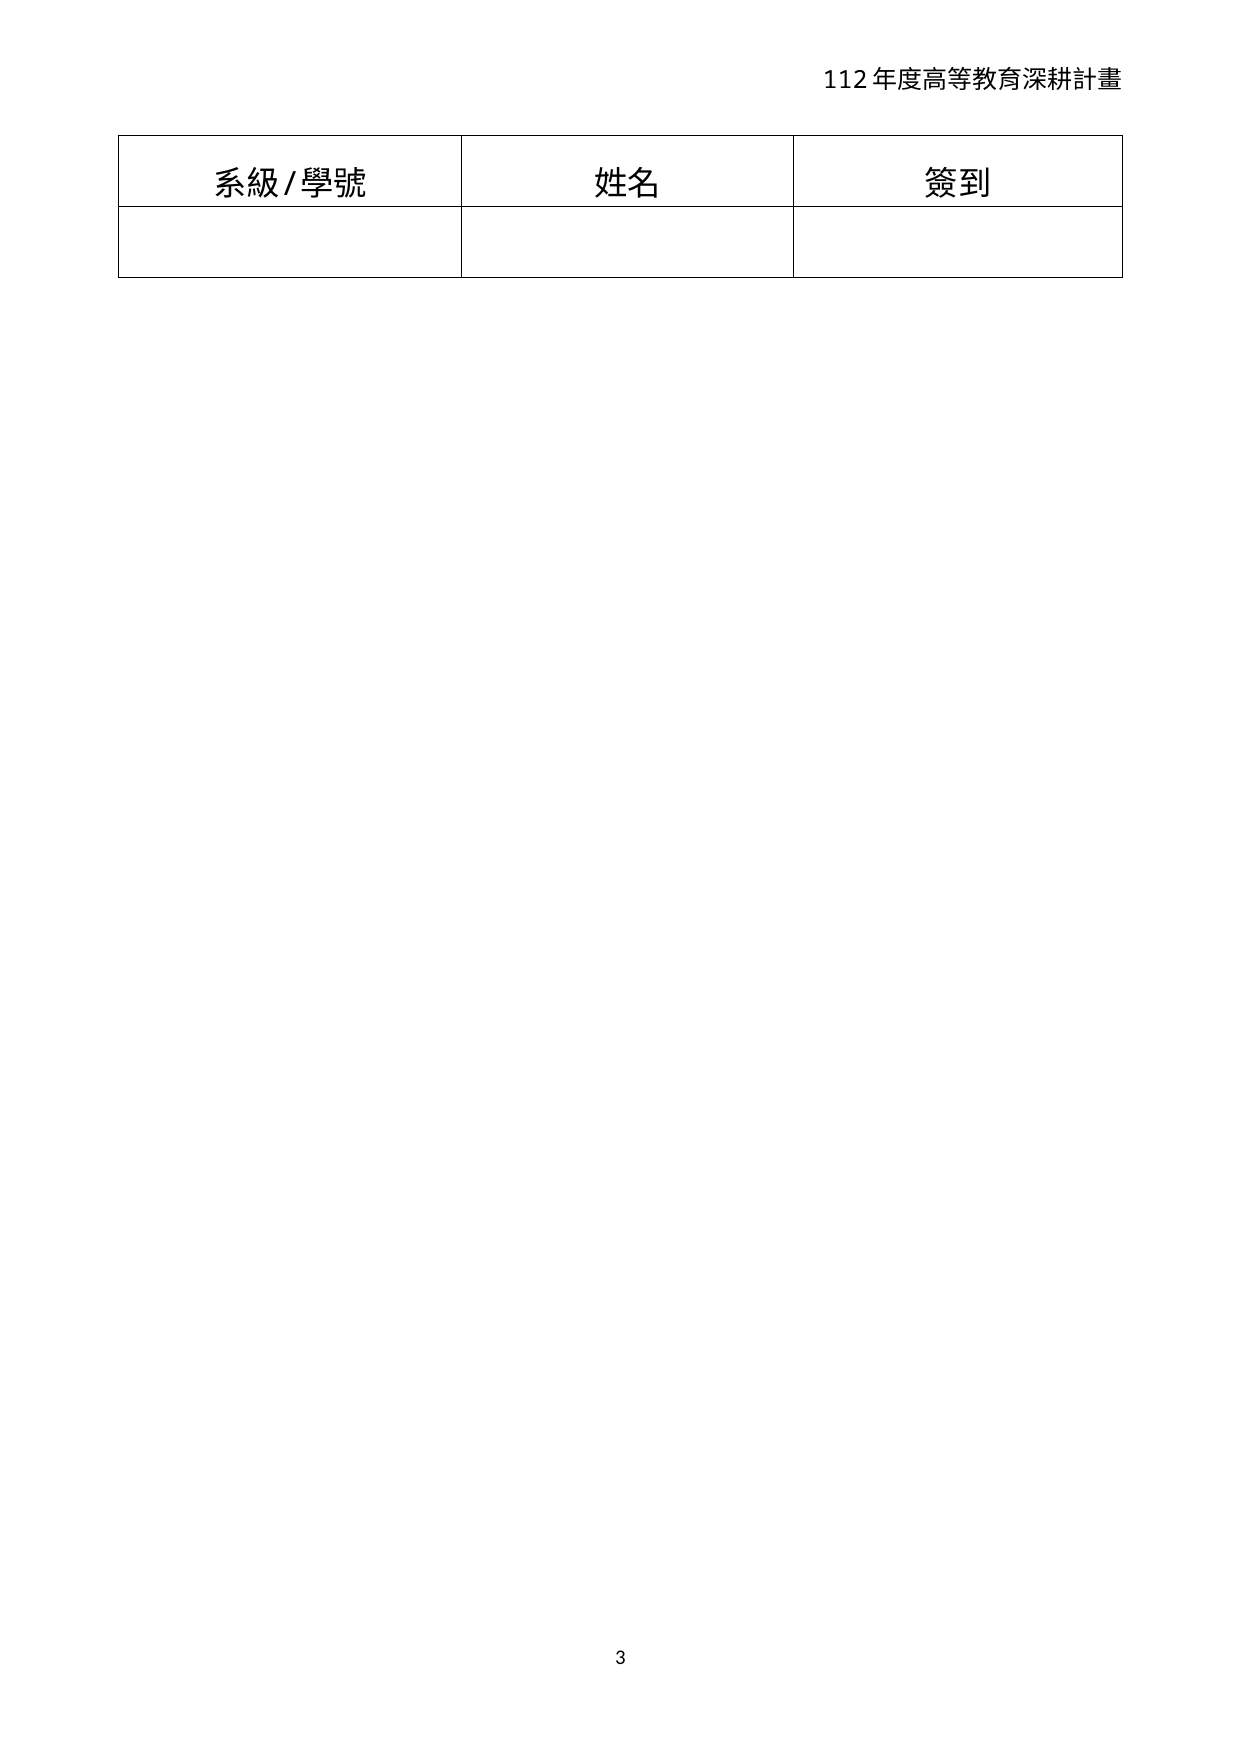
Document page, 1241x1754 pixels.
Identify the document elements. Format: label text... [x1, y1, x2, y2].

table_cell [794, 207, 1122, 277]
table_header 姓名 [462, 136, 793, 206]
table_cell [119, 207, 461, 277]
table_cell [462, 207, 793, 277]
table_header 簽到 [794, 136, 1122, 206]
table_header 系級/學號 [119, 136, 461, 206]
